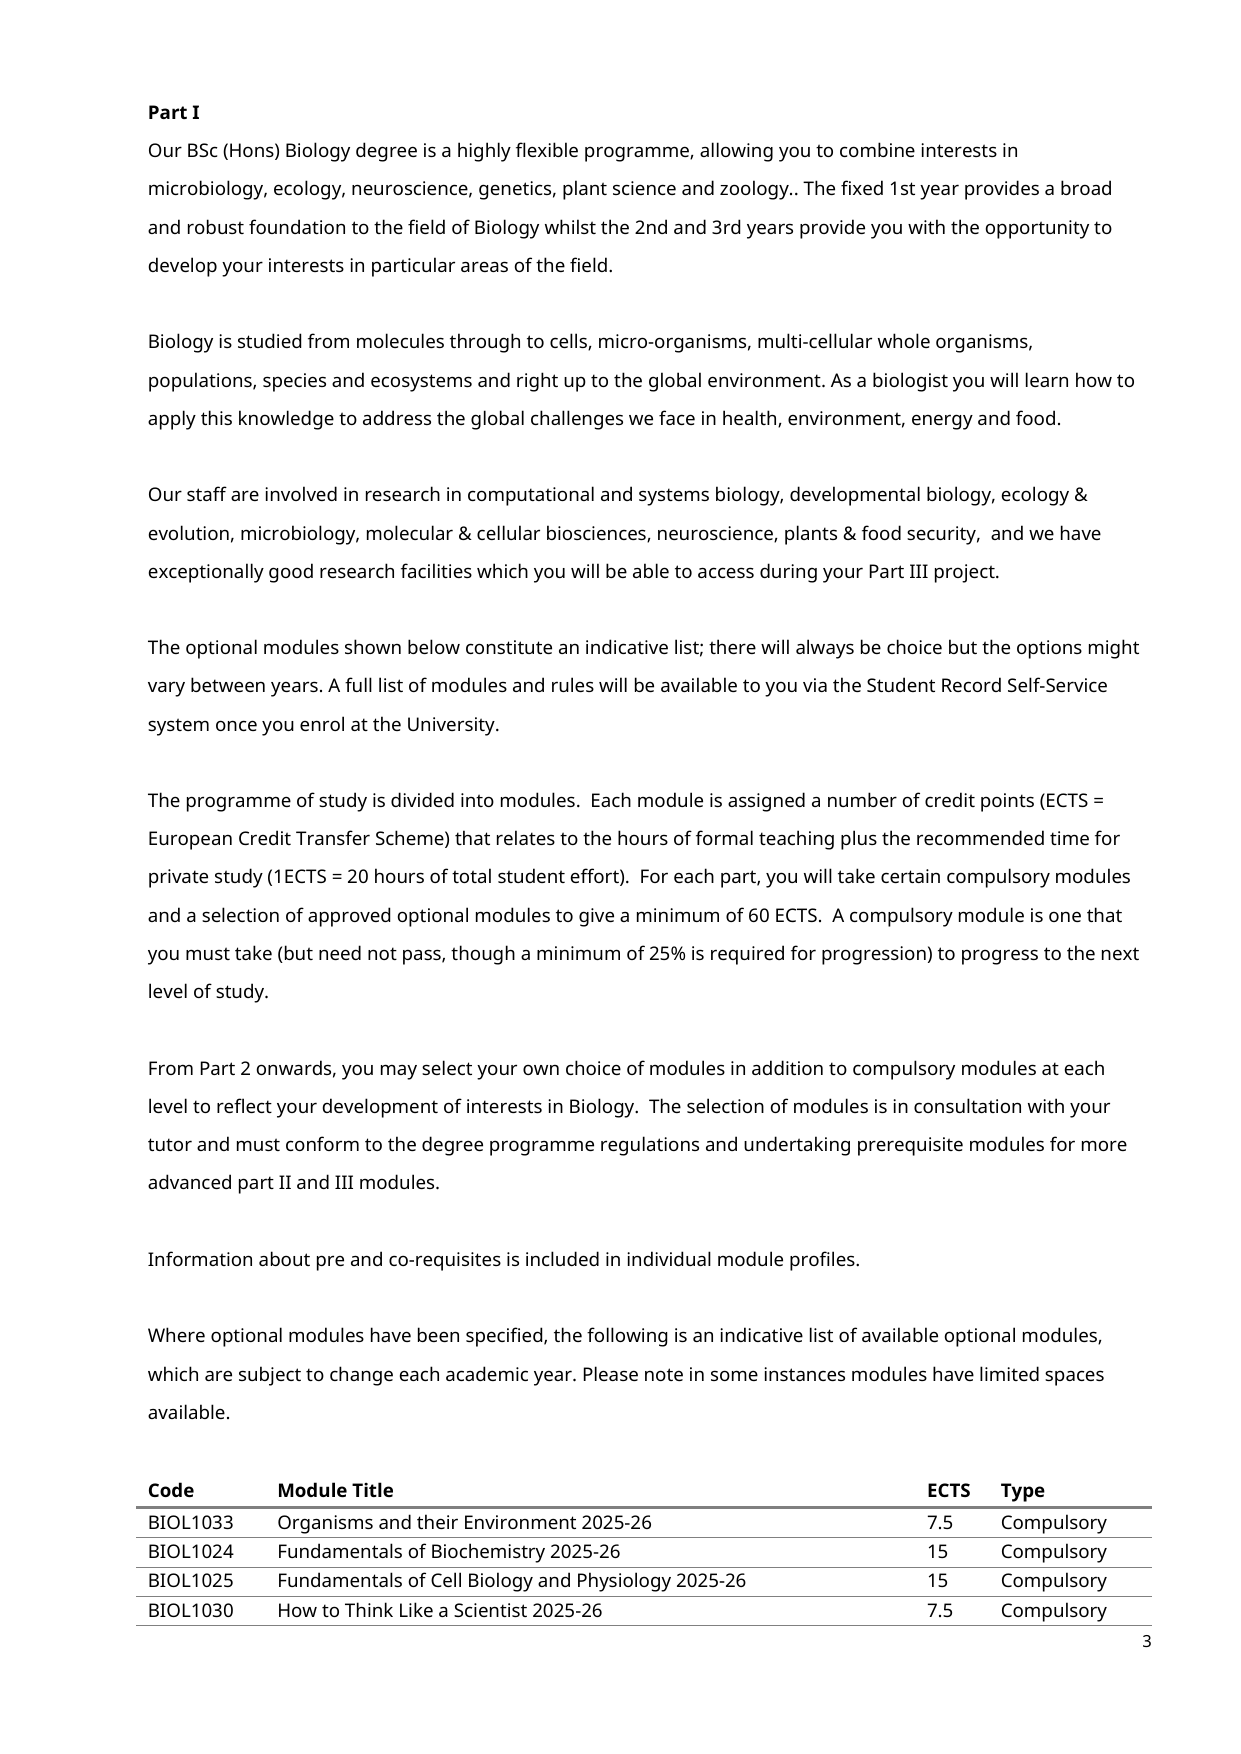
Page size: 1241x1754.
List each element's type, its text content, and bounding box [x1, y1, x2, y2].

table_cell 7.5 [916, 1509, 989, 1537]
table_cell Type [989, 1478, 1152, 1506]
table_cell BIOL1030 [136, 1597, 266, 1625]
table_cell 7.5 [916, 1597, 989, 1625]
table_cell Fundamentals of Cell Biology and Physiology 2025-26 [266, 1568, 916, 1596]
table_cell How to Think Like a Scientist 2025-26 [266, 1597, 916, 1625]
table_cell 15 [916, 1538, 989, 1567]
table_cell Code [136, 1478, 266, 1506]
table_cell Compulsory [989, 1597, 1152, 1625]
table_cell ECTS [916, 1478, 989, 1506]
table_cell BIOL1033 [136, 1509, 266, 1537]
table_cell Fundamentals of Biochemistry 2025-26 [266, 1538, 916, 1567]
table_cell Compulsory [989, 1509, 1152, 1537]
table_cell Compulsory [989, 1568, 1152, 1596]
table_cell BIOL1025 [136, 1568, 266, 1596]
table_cell 15 [916, 1568, 989, 1596]
table_cell Module Title [266, 1478, 916, 1506]
table_header Part I Our BSc (Hons) Biology degree is a highly flexible programme, allowing you to combine interests in microbiology, ecology, neuroscience, genetics, plant science and zoology.. The fixed 1st year provides a broad and robust foundation to the field of Biology whilst the 2nd and 3rd years provide you with the opportunity to develop your interests in particular areas of the field. Biology is studied from molecules through to cells, micro-organisms, multi-cellular whole organisms, populations, species and ecosystems and right up to the global environment. As a biologist you will learn how to apply this knowledge to address the global challenges we face in health, environment, energy and food. Our staff are involved in research in computational and systems biology, developmental biology, ecology & evolution, microbiology, molecular & cellular biosciences, neuroscience, plants & food security, and we have exceptionally good research facilities which you will be able to access during your Part III project. The optional modules shown below constitute an indicative list; there will always be choice but the options might vary between years. A full list of modules and rules will be available to you via the Student Record Self-Service system once you enrol at the University. The programme of study is divided into modules. Each module is assigned a number of credit points (ECTS = European Credit Transfer Scheme) that relates to the hours of formal teaching plus the recommended time for private study (1ECTS = 20 hours of total student effort). For each part, you will take certain compulsory modules and a selection of approved optional modules to give a minimum of 60 ECTS. A compulsory module is one that you must take (but need not pass, though a minimum of 25% is required for progression) to progress to the next level of study. From Part 2 onwards, you may select your own choice of modules in addition to compulsory modules at each level to reflect your development of interests in Biology. The selection of modules is in consultation with your tutor and must conform to the degree programme regulations and undertaking prerequisite modules for more advanced part II and III modules. Information about pre and co-requisites is included in individual module profiles. Where optional modules have been specified, the following is an indicative list of available optional modules, which are subject to change each academic year. Please note in some instances modules have limited spaces available. [136, 99, 1152, 1478]
table_cell Compulsory [989, 1538, 1152, 1567]
table_cell Organisms and their Environment 2025-26 [266, 1509, 916, 1537]
table_cell BIOL1024 [136, 1538, 266, 1567]
